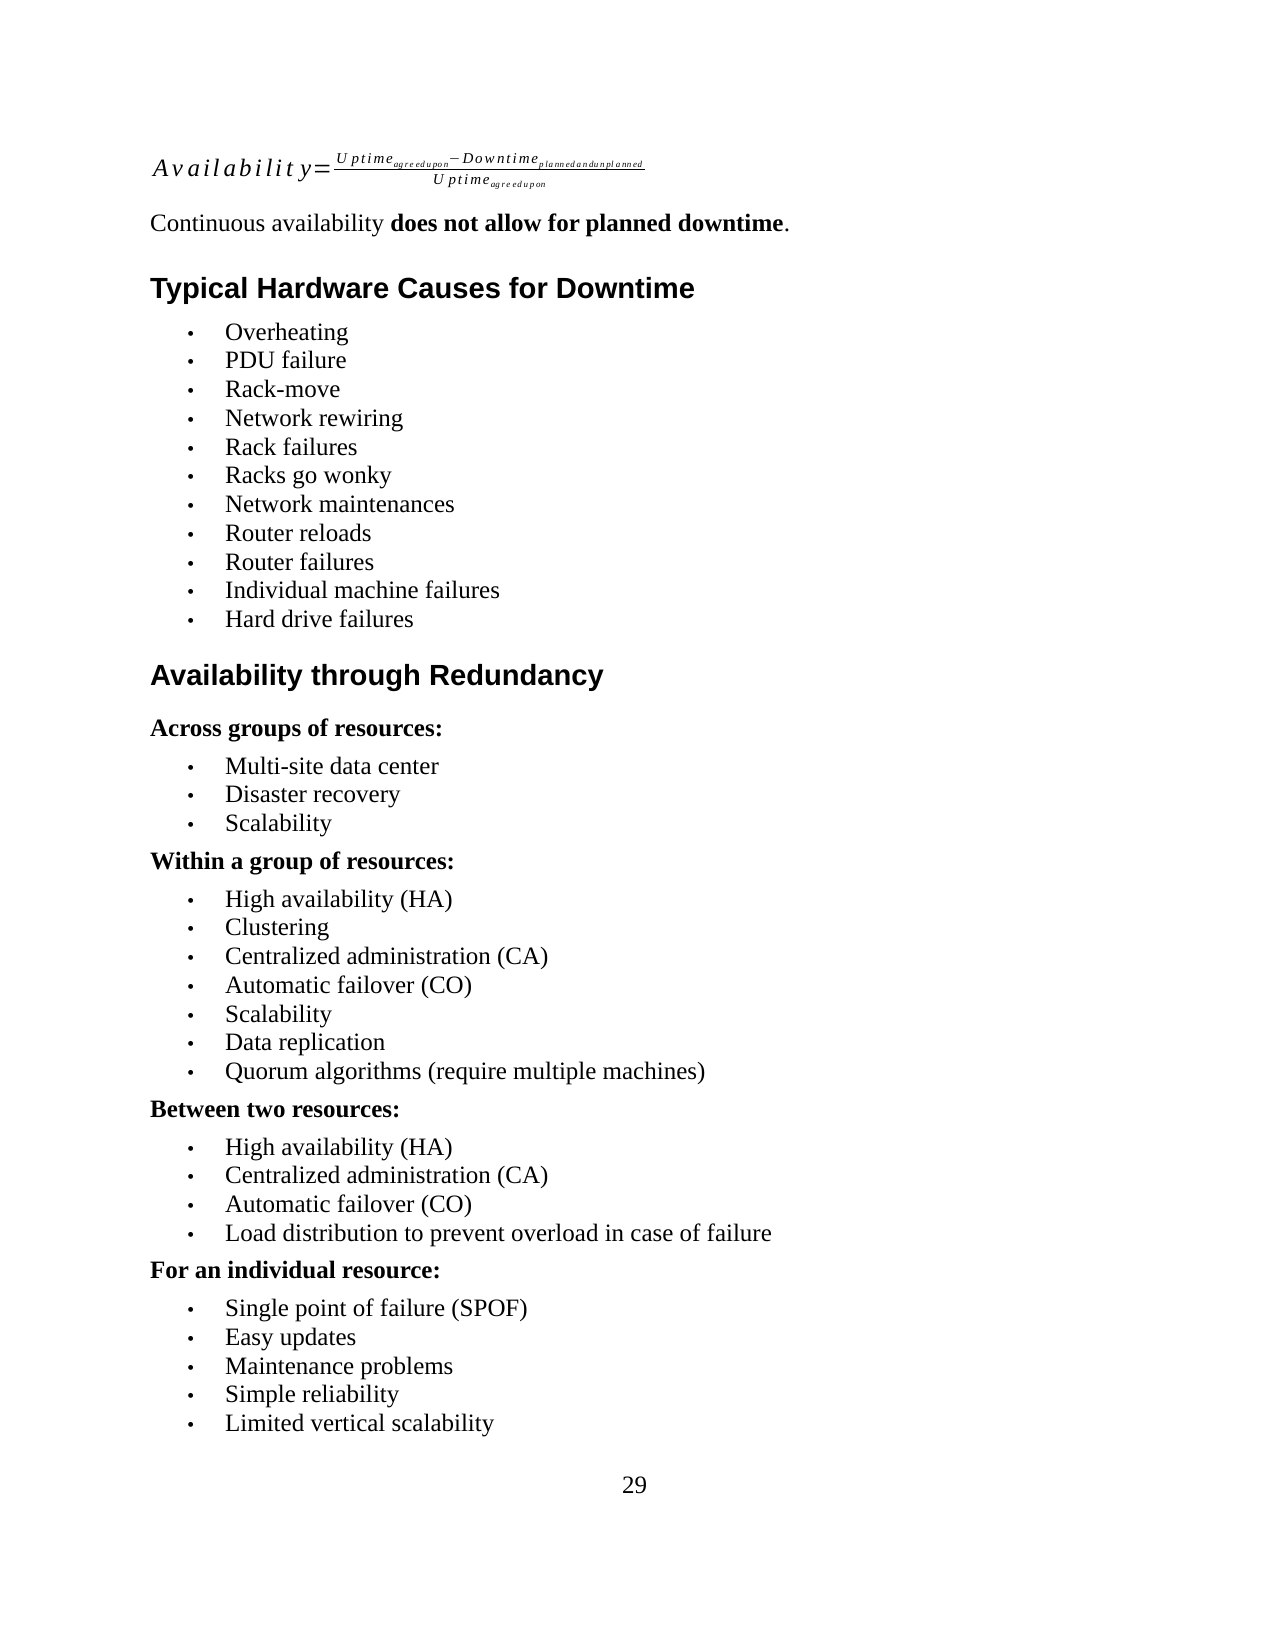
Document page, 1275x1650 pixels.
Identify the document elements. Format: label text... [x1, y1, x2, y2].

list Centralized administration (CA) [187, 1160, 1125, 1189]
text For an individual resource: [150, 1256, 1125, 1284]
list Single point of failure (SPOF) [187, 1293, 1125, 1322]
list Network maintenances [187, 489, 1125, 518]
text Continuous availability does not allow for planned downtime. [150, 208, 1125, 237]
list PDU failure [187, 346, 1125, 374]
list Multi-site data center [187, 751, 1125, 779]
list Load distribution to prevent overload in case of failure [187, 1218, 1125, 1247]
text Within a group of resources: [150, 846, 1125, 875]
list Router failures [187, 547, 1125, 576]
list High availability (HA) [187, 1132, 1125, 1160]
subtitle Availability through Redundancy [150, 658, 1125, 692]
list Limited vertical scalability [187, 1408, 1125, 1437]
list Automatic failover (CO) [187, 970, 1125, 999]
list High availability (HA) [187, 884, 1125, 912]
list Overheating [187, 317, 1125, 346]
list Disaster recovery [187, 779, 1125, 808]
list Scalability [187, 808, 1125, 837]
list Quorum algorithms (require multiple machines) [187, 1056, 1125, 1085]
list Rack-move [187, 374, 1125, 403]
list Centralized administration (CA) [187, 941, 1125, 970]
list Rack failures [187, 432, 1125, 461]
text Between two resources: [150, 1094, 1125, 1123]
list Maintenance problems [187, 1351, 1125, 1379]
list Individual machine failures [187, 576, 1125, 604]
list Scalability [187, 999, 1125, 1027]
subtitle Typical Hardware Causes for Downtime [150, 271, 1125, 304]
list Racks go wonky [187, 461, 1125, 489]
list Network rewiring [187, 403, 1125, 432]
list Easy updates [187, 1322, 1125, 1351]
list Simple reliability [187, 1379, 1125, 1408]
list Router reloads [187, 518, 1125, 547]
text Across groups of resources: [150, 713, 1125, 742]
list Hard drive failures [187, 604, 1125, 633]
list Data replication [187, 1027, 1125, 1056]
list Automatic failover (CO) [187, 1189, 1125, 1218]
list Clustering [187, 912, 1125, 941]
